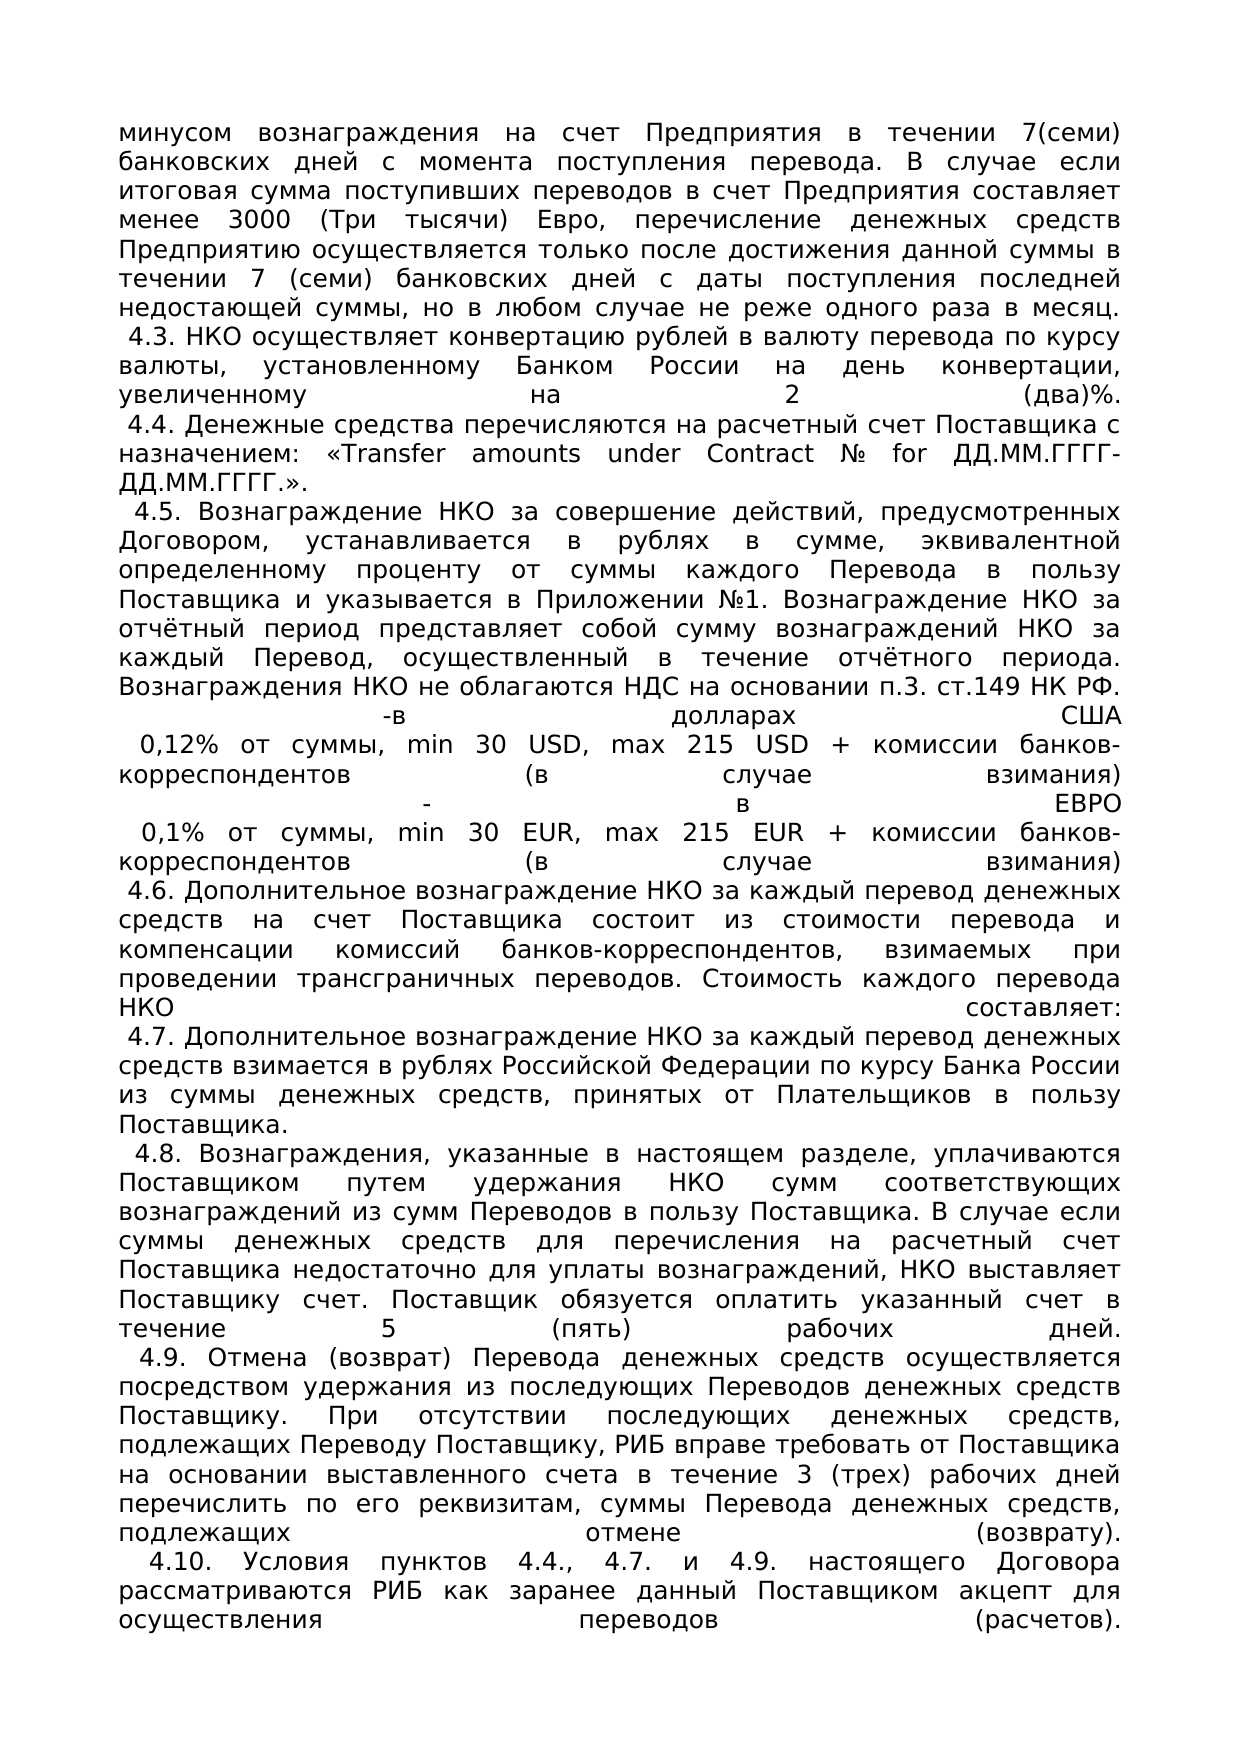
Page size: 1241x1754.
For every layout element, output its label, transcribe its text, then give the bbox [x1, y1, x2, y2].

text минусом вознаграждения на счет Предприятия в течении 7(семи) банковских дней с момента поступления перевода. В случае если итоговая сумма поступивших переводов в счет Предприятия составляет менее 3000 (Три тысячи) Евро, перечисление денежных средств Предприятию осуществляется только после достижения данной суммы в течении 7 (семи) банковских дней с даты поступления последней недостающей суммы, но в любом случае не реже одного раза в месяц. 4.3. НКО осуществляет конвертацию рублей в валюту перевода по курсу валюты, установленному Банком России на день конвертации, увеличенному на 2 (два)%. 4.4. Денежные средства перечисляются на расчетный счет Поставщика с назначением: «Transfer amounts under Contract № for ДД.ММ.ГГГГ-ДД.ММ.ГГГГ.». 4.5. Вознаграждение НКО за совершение действий, предусмотренных Договором, устанавливается в рублях в сумме, эквивалентной определенному проценту от суммы каждого Перевода в пользу Поставщика и указывается в Приложении №1. Вознаграждение НКО за отчётный период представляет собой сумму вознаграждений НКО за каждый Перевод, осуществленный в течение отчётного периода. Вознаграждения НКО не облагаются НДС на основании п.3. ст.149 НК РФ. -в долларах США 0,12% от суммы, min 30 USD, max 215 USD + комиссии банков-корреспондентов (в случае взимания) - в ЕВРО 0,1% от суммы, min 30 EUR, max 215 EUR + комиссии банков-корреспондентов (в случае взимания) 4.6. Дополнительное вознаграждение НКО за каждый перевод денежных средств на счет Поставщика состоит из стоимости перевода и компенсации комиссий банков-корреспондентов, взимаемых при проведении трансграничных переводов. Стоимость каждого перевода НКО составляет: 4.7. Дополнительное вознаграждение НКО за каждый перевод денежных средств взимается в рублях Российской Федерации по курсу Банка России из суммы денежных средств, принятых от Плательщиков в пользу Поставщика. 4.8. Вознаграждения, указанные в настоящем разделе, уплачиваются Поставщиком путем удержания НКО сумм соответствующих вознаграждений из сумм Переводов в пользу Поставщика. В случае если суммы денежных средств для перечисления на расчетный счет Поставщика недостаточно для уплаты вознаграждений, НКО выставляет Поставщику счет. Поставщик обязуется оплатить указанный счет в течение 5 (пять) рабочих дней. 4.9. Отмена (возврат) Перевода денежных средств осуществляется посредством удержания из последующих Переводов денежных средств Поставщику. При отсутствии последующих денежных средств, подлежащих Переводу Поставщику, РИБ вправе требовать от Поставщика на основании выставленного счета в течение 3 (трех) рабочих дней перечислить по его реквизитам, суммы Перевода денежных средств, подлежащих отмене (возврату). 4.10. Условия пунктов 4.4., 4.7. и 4.9. настоящего Договора рассматриваются РИБ как заранее данный Поставщиком акцепт для осуществления переводов (расчетов). [118, 118, 1122, 1635]
